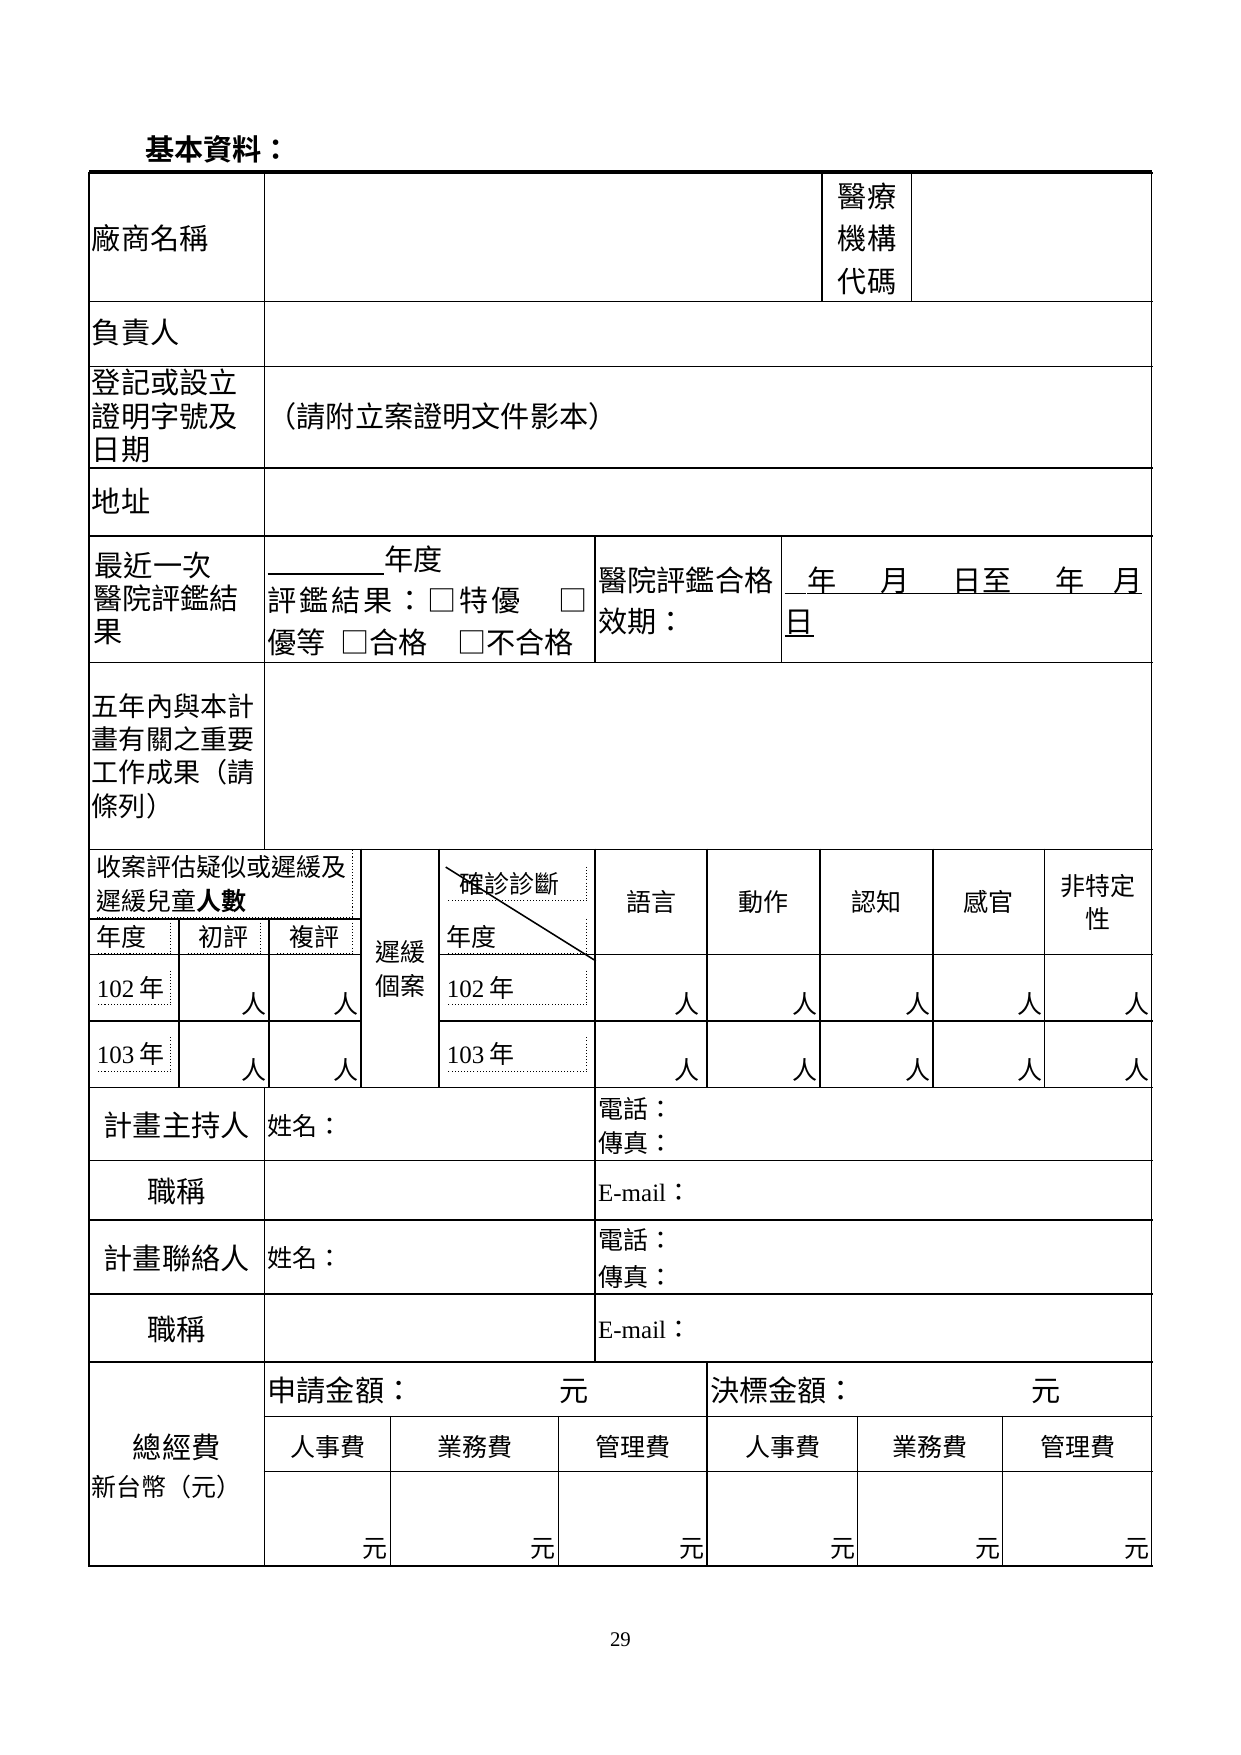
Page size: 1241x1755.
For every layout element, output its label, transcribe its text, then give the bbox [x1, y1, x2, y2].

table_cell 人事費 [265, 1417, 390, 1471]
table_cell 業務費 [858, 1417, 1002, 1471]
table_cell 元 [559, 1472, 706, 1565]
table_header [265, 174, 821, 301]
table_cell 人 [270, 1022, 360, 1087]
table_cell 元 [1003, 1472, 1151, 1565]
table_cell 人 [821, 1022, 932, 1087]
table_cell 人 [934, 1022, 1044, 1087]
table_cell [531, 918, 594, 954]
table_cell 年度 [440, 918, 580, 954]
table_cell E-mail： [596, 1161, 1151, 1219]
table_cell 總經費 新台幣（元） [90, 1363, 264, 1565]
table_cell 元 [858, 1472, 1002, 1565]
table_cell 負責人 [90, 302, 264, 366]
table_cell 元 [708, 1472, 857, 1565]
table_cell （請附立案證明文件影本） [265, 367, 1151, 467]
table_cell 人 [821, 955, 932, 1020]
table_cell 管理費 [1003, 1417, 1151, 1471]
table_cell 感官 [934, 850, 1044, 954]
table_cell 語言 [596, 850, 706, 954]
table_cell [265, 1161, 594, 1219]
table_cell 職稱 [90, 1161, 264, 1219]
table_cell 人 [180, 1022, 268, 1087]
table_cell [265, 302, 1151, 366]
table_header 醫療機構代碼 [823, 174, 911, 301]
table_header 廠商名稱 [90, 174, 264, 301]
table_cell 姓名： [265, 1088, 594, 1160]
table_cell 醫院評鑑合格效期： [596, 537, 781, 662]
table_cell [265, 469, 1151, 535]
table_cell 決標金額： 元 [708, 1363, 1151, 1416]
table_cell 102年 [90, 955, 178, 1020]
table_cell E-mail： [596, 1295, 1151, 1361]
table_cell 業務費 [391, 1417, 558, 1471]
table_cell 人 [708, 955, 819, 1020]
table_cell 人事費 [708, 1417, 857, 1471]
table_cell 年度 [90, 920, 178, 954]
table_cell 申請金額： 元 [265, 1363, 706, 1416]
table_cell 計畫主持人 [90, 1088, 264, 1160]
table_cell 確診診斷 [440, 850, 594, 918]
table_cell 人 [596, 955, 706, 1020]
table_cell 人 [708, 1022, 819, 1087]
table_cell 人 [1045, 1022, 1151, 1087]
table_cell 最近一次 醫院評鑑結果 [90, 537, 264, 662]
table_cell 103年 [440, 1022, 594, 1087]
table_cell 動作 [708, 850, 819, 954]
table_cell 地址 [90, 469, 264, 535]
table_cell 元 [265, 1472, 390, 1565]
table_cell 元 [391, 1472, 558, 1565]
table_cell 非特定性 [1045, 850, 1151, 954]
table_cell 職稱 [90, 1295, 264, 1361]
table_cell 102年 [440, 955, 594, 1020]
table_cell 電話： 傳真： [596, 1221, 1151, 1293]
table_cell 年度 評鑑結果：□特優 □優等 □合格 □不合格 [265, 537, 594, 662]
table_cell 登記或設立證明字號及日期 [90, 367, 264, 467]
table_cell 複評 [270, 920, 360, 954]
table_cell 五年內與本計畫有關之重要工作成果（請條列） [90, 663, 264, 848]
table_cell 人 [180, 955, 268, 1020]
text 基本資料： [89, 126, 1152, 170]
table_cell 遲緩個案 [362, 850, 438, 1087]
table_cell 收案評估疑似或遲緩及遲緩兒童人數 [90, 850, 360, 918]
table_cell 103年 [90, 1022, 178, 1087]
table_cell 管理費 [559, 1417, 706, 1471]
table_cell 人 [270, 955, 360, 1020]
table_header [912, 174, 1151, 301]
table_cell 認知 [821, 850, 932, 954]
table_cell 人 [1045, 955, 1151, 1020]
table_cell 計畫聯絡人 [90, 1221, 264, 1293]
table_cell 初評 [180, 920, 268, 954]
table_cell [265, 1295, 594, 1361]
table_cell [265, 663, 1151, 848]
table_cell 姓名： [265, 1221, 594, 1293]
table_cell 人 [934, 955, 1044, 1020]
table_cell 人 [596, 1022, 706, 1087]
table_cell 電話： 傳真： [596, 1088, 1151, 1160]
table_cell 年 月 日至 年 月 日 [782, 537, 1151, 662]
